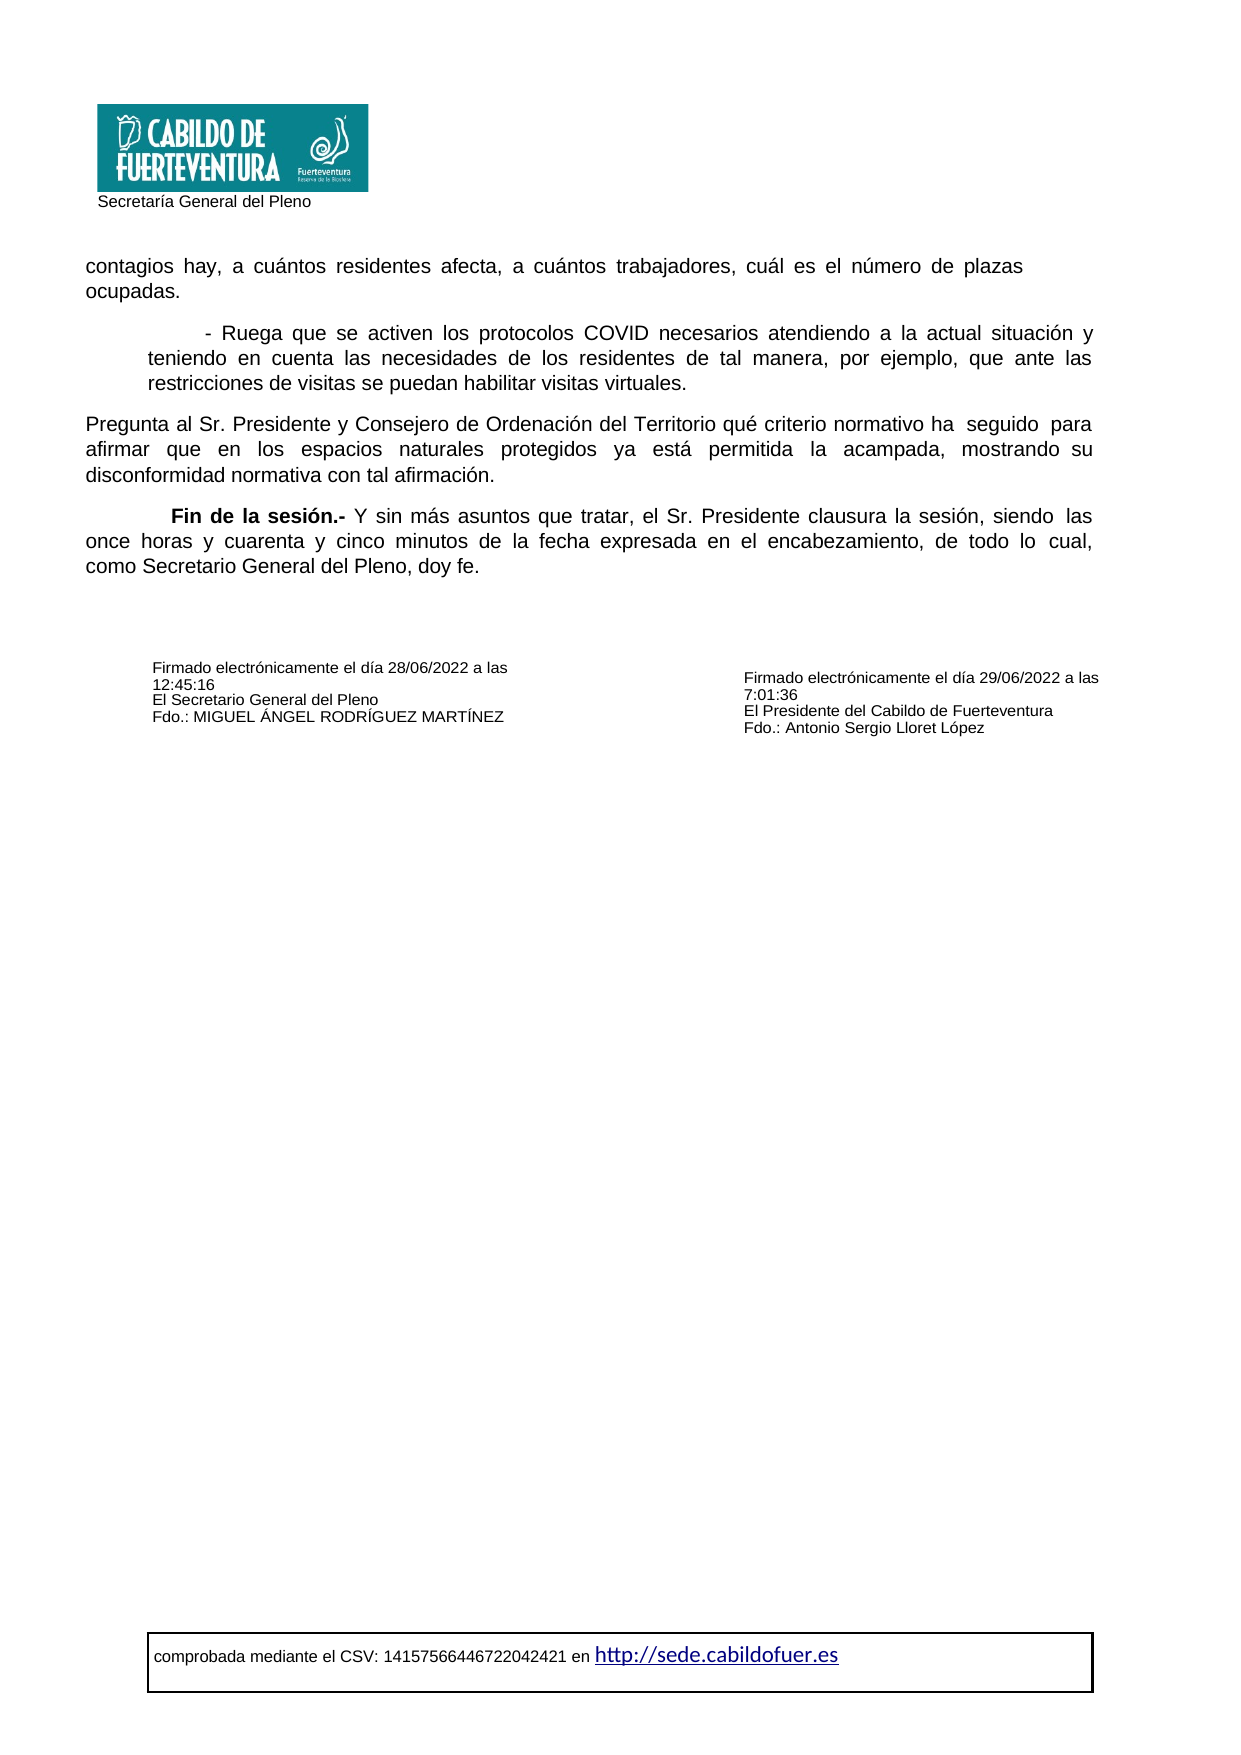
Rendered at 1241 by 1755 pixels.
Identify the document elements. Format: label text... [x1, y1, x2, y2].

text Fdo.: MIGUEL ÁNGEL RODRÍGUEZ MARTÍNEZ [152, 709, 512, 726]
text El Presidente del Cabildo de Fuerteventura Fdo.: Antonio Sergio Lloret López [744, 704, 1089, 737]
text Pregunta al Sr. Presidente y Consejero de Ordenación del Territorio qué criterio normativo ha seguido para afirmar que en los espacios naturales protegidos ya está permitida la acampada, mostrando su disconformidad normativa con tal afirmación. [85, 412, 1093, 486]
text contagios hay, a cuántos residentes afecta, a cuántos trabajadores, cuál es el número de plazas ocupadas. [85, 254, 1093, 303]
list Ruega que se activen los protocolos COVID necesarios atendiendo a la actual situación y teniendo en cuenta las necesidades de los residentes de tal manera, por ejemplo, que ante las restricciones de visitas se puedan habilitar visitas virtuales. [131, 320, 1093, 394]
text Firmado electrónicamente el día 29/06/2022 a las 7:01:36 [744, 671, 1116, 704]
text Fin de la sesión.- Y sin más asuntos que tratar, el Sr. Presidente clausura la sesión, siendo las once horas y cuarenta y cinco minutos de la fecha expresada en el encabezamiento, de todo lo cual, como Secretario General del Pleno, doy fe. [85, 504, 1093, 578]
text Firmado electrónicamente el día 28/06/2022 a las 12:45:16 [152, 660, 512, 693]
text El Secretario General del Pleno [152, 693, 512, 709]
